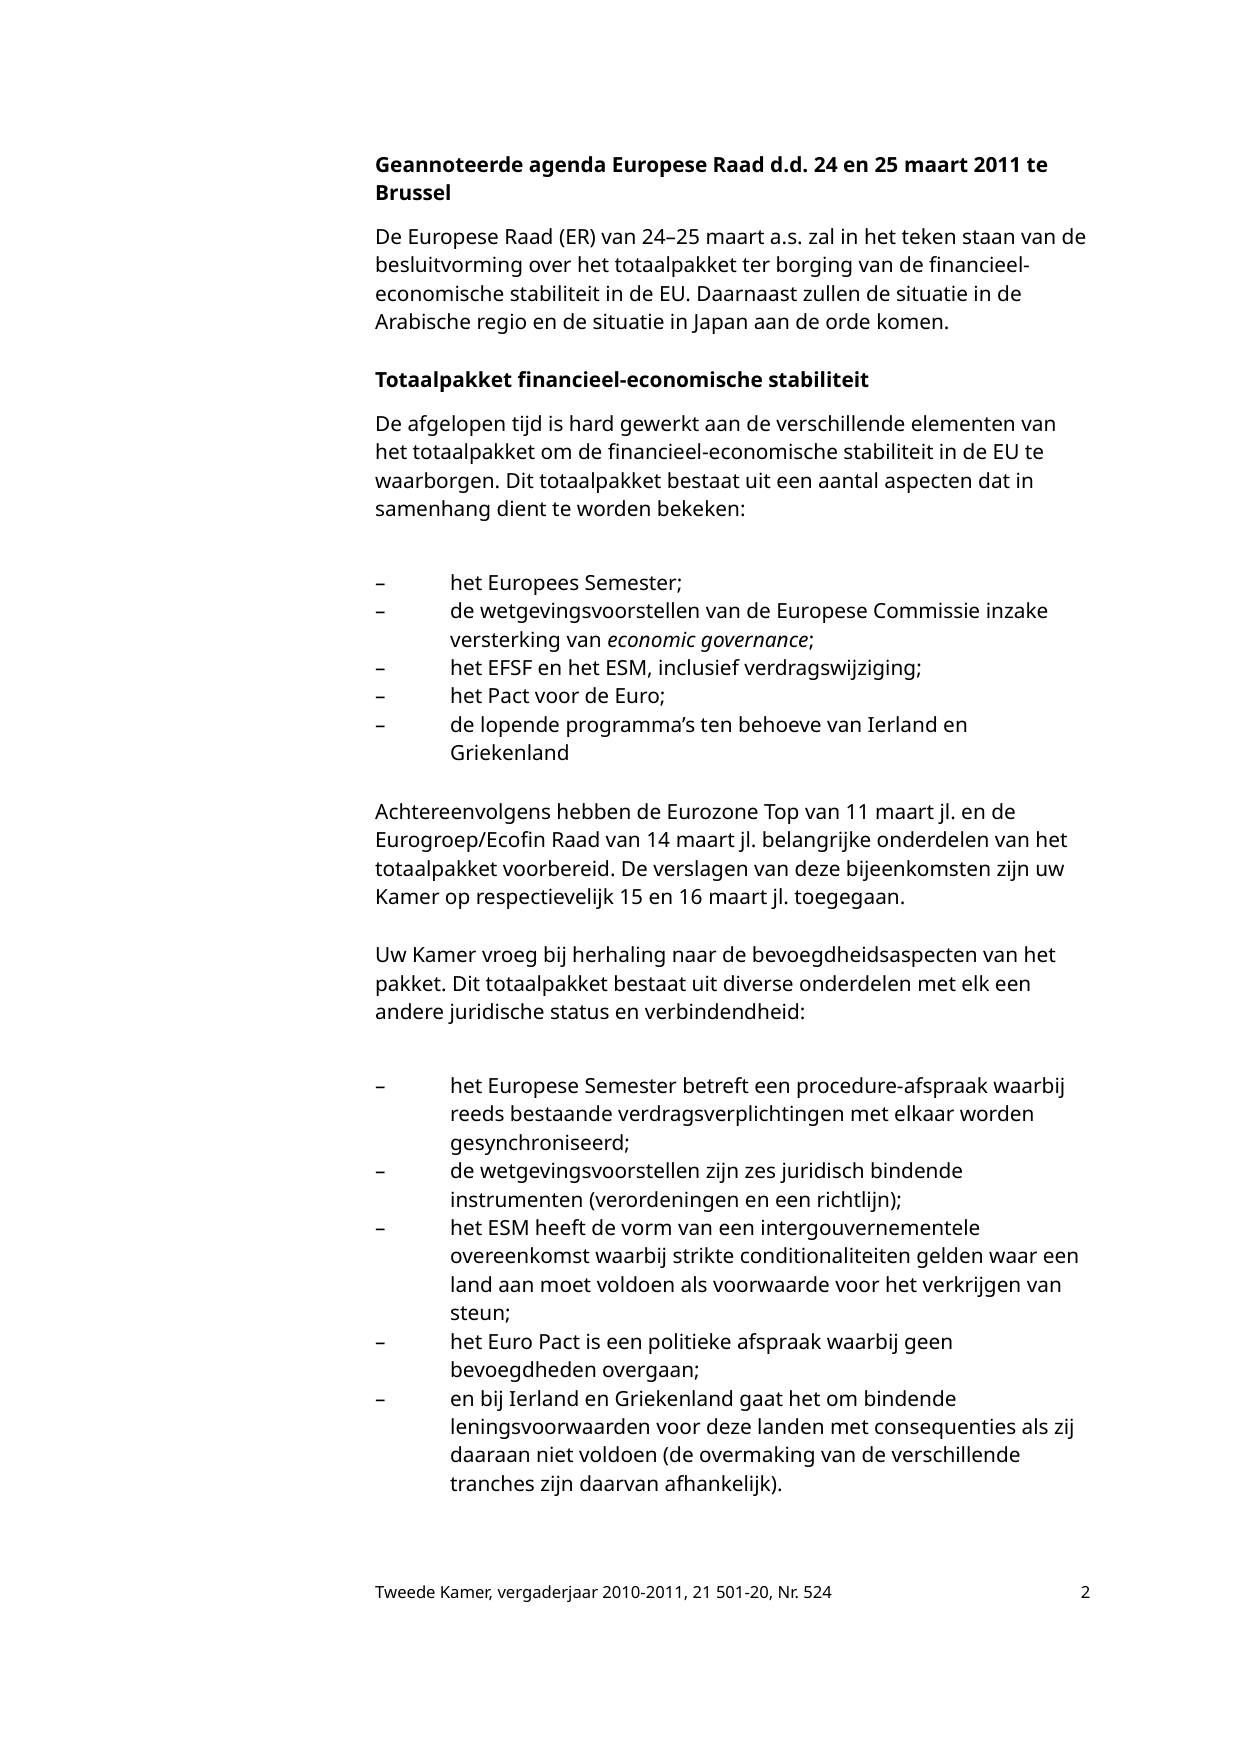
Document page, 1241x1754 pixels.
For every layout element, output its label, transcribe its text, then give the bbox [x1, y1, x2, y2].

list het Europees Semester; [375, 568, 1090, 596]
list en bij Ierland en Griekenland gaat het om bindende leningsvoorwaarden voor deze landen met consequenties als zij daaraan niet voldoen (de overmaking van de verschillende tranches zijn daarvan afhankelijk). [375, 1384, 1090, 1497]
list het Pact voor de Euro; [375, 682, 1090, 710]
list het ESM heeft de vorm van een intergouvernementele overeenkomst waarbij strikte conditionaliteiten gelden waar een land aan moet voldoen als voorwaarde voor het verkrijgen van steun; [375, 1213, 1090, 1327]
list de wetgevingsvoorstellen van de Europese Commissie inzake versterking van economic governance; [375, 596, 1090, 653]
list de wetgevingsvoorstellen zijn zes juridisch bindende instrumenten (verordeningen en een richtlijn); [375, 1156, 1090, 1213]
list het EFSF en het ESM, inclusief verdragswijziging; [375, 653, 1090, 682]
text Achtereenvolgens hebben de Eurozone Top van 11 maart jl. en de Eurogroep/Ecofin Raad van 14 maart jl. belangrijke onderdelen van het totaalpakket voorbereid. De verslagen van deze bijeenkomsten zijn uw Kamer op respectievelijk 15 en 16 maart jl. toegegaan. [375, 797, 1090, 911]
list het Euro Pact is een politieke afspraak waarbij geen bevoegdheden overgaan; [375, 1327, 1090, 1384]
list de lopende programma’s ten behoeve van Ierland en Griekenland [375, 710, 1090, 767]
text Totaalpakket financieel-economische stabiliteit [375, 366, 1090, 394]
list het Europese Semester betreft een procedure-afspraak waarbij reeds bestaande verdragsverplichtingen met elkaar worden gesynchroniseerd; [375, 1071, 1090, 1156]
text Geannoteerde agenda Europese Raad d.d. 24 en 25 maart 2011 te Brussel [375, 150, 1090, 207]
text Uw Kamer vroeg bij herhaling naar de bevoegdheidsaspecten van het pakket. Dit totaalpakket bestaat uit diverse onderdelen met elk een andere juridische status en verbindendheid: [375, 941, 1090, 1026]
text De Europese Raad (ER) van 24–25 maart a.s. zal in het teken staan van de besluitvorming over het totaalpakket ter borging van de financieel-economische stabiliteit in de EU. Daarnaast zullen de situatie in de Arabische regio en de situatie in Japan aan de orde komen. [375, 222, 1090, 336]
text De afgelopen tijd is hard gewerkt aan de verschillende elementen van het totaalpakket om de financieel-economische stabiliteit in de EU te waarborgen. Dit totaalpakket bestaat uit een aantal aspecten dat in samenhang dient te worden bekeken: [375, 409, 1090, 523]
